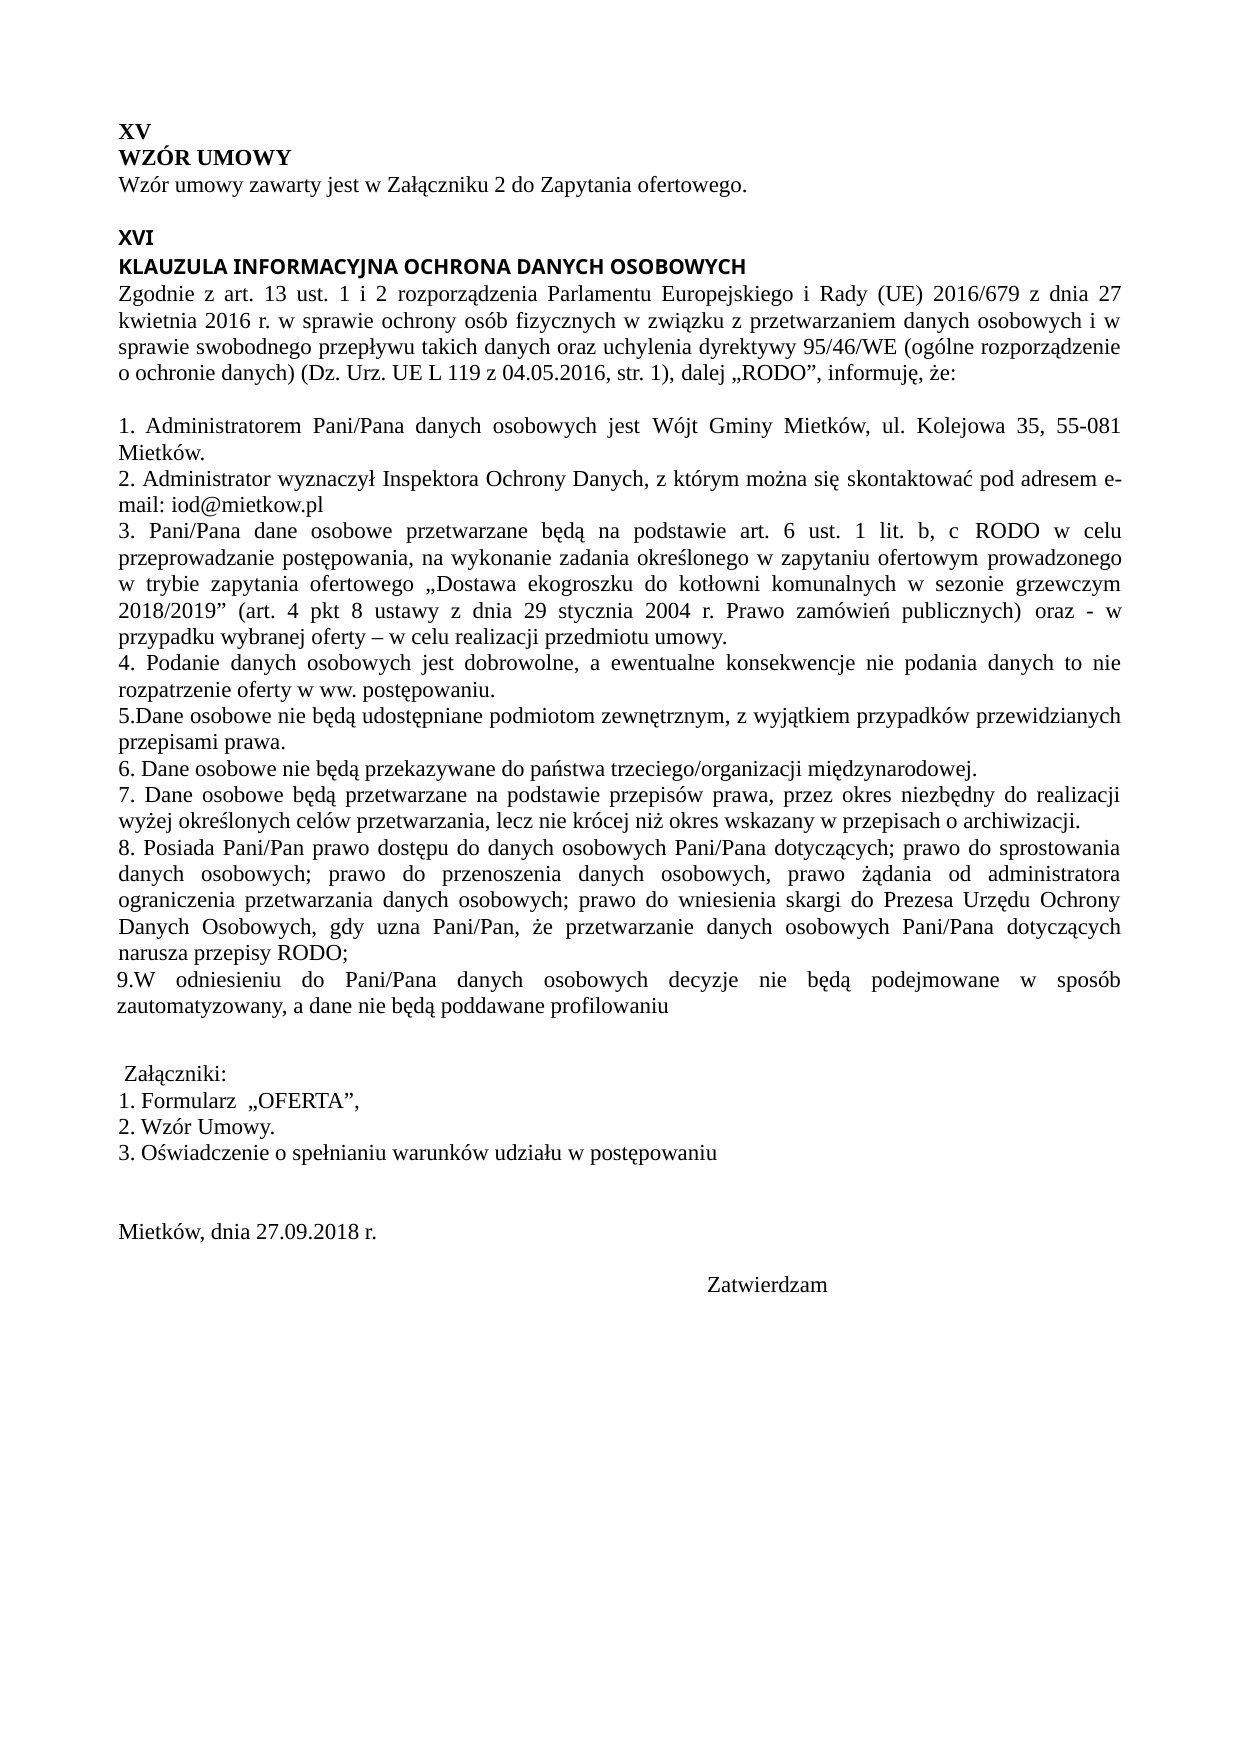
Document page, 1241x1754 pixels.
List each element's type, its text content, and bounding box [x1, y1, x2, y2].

list 2. Administrator wyznaczył Inspektora Ochrony Danych, z którym można się skontaktować pod adresem e-mail: iod@mietkow.pl [118, 465, 1122, 518]
text KLAUZULA INFORMACYJNA OCHRONA DANYCH OSOBOWYCH [118, 252, 1122, 280]
text Mietków, dnia 27.09.2018 r. [118, 1218, 1122, 1245]
text 1. Formularz „OFERTA”, [118, 1087, 1122, 1113]
text Zgodnie z art. 13 ust. 1 i 2 rozporządzenia Parlamentu Europejskiego i Rady (UE) 2016/679 z dnia 27 kwietnia 2016 r. w sprawie ochrony osób fizycznych w związku z przetwarzaniem danych osobowych i w sprawie swobodnego przepływu takich danych oraz uchylenia dyrektywy 95/46/WE (ogólne rozporządzenie o ochronie danych) (Dz. Urz. UE L 119 z 04.05.2016, str. 1), dalej „RODO”, informuję, że: [118, 280, 1122, 386]
text WZÓR UMOWY [118, 144, 1122, 171]
text 3. Oświadczenie o spełnianiu warunków udziału w postępowaniu [118, 1139, 1122, 1166]
text Załączniki: [118, 1060, 1122, 1087]
list 4. Podanie danych osobowych jest dobrowolne, a ewentualne konsekwencje nie podania danych to nie rozpatrzenie oferty w ww. postępowaniu. [118, 649, 1122, 702]
text XV [118, 118, 1122, 144]
text Zatwierdzam [118, 1271, 1122, 1297]
list 1. Administratorem Pani/Pana danych osobowych jest Wójt Gminy Mietków, ul. Kolejowa 35, 55-081 Mietków. [118, 412, 1122, 465]
list 7. Dane osobowe będą przetwarzane na podstawie przepisów prawa, przez okres niezbędny do realizacji wyżej określonych celów przetwarzania, lecz nie krócej niż okres wskazany w przepisach o archiwizacji. [118, 781, 1122, 834]
list 5.Dane osobowe nie będą udostępniane podmiotom zewnętrznym, z wyjątkiem przypadków przewidzianych przepisami prawa. [118, 702, 1122, 755]
text 9.W odniesieniu do Pani/Pana danych osobowych decyzje nie będą podejmowane w sposób zautomatyzowany, a dane nie będą poddawane profilowaniu [117, 966, 1122, 1018]
text Wzór umowy zawarty jest w Załączniku 2 do Zapytania ofertowego. [118, 171, 1122, 197]
text XVI [118, 223, 1122, 252]
list 8. Posiada Pani/Pan prawo dostępu do danych osobowych Pani/Pana dotyczących; prawo do sprostowania danych osobowych; prawo do przenoszenia danych osobowych, prawo żądania od administratora ograniczenia przetwarzania danych osobowych; prawo do wniesienia skargi do Prezesa Urzędu Ochrony Danych Osobowych, gdy uzna Pani/Pan, że przetwarzanie danych osobowych Pani/Pana dotyczących narusza przepisy RODO; [118, 834, 1122, 966]
list 3. Pani/Pana dane osobowe przetwarzane będą na podstawie art. 6 ust. 1 lit. b, c RODO w celu przeprowadzanie postępowania, na wykonanie zadania określonego w zapytaniu ofertowym prowadzonego w trybie zapytania ofertowego „Dostawa ekogroszku do kotłowni komunalnych w sezonie grzewczym 2018/2019” (art. 4 pkt 8 ustawy z dnia 29 stycznia 2004 r. Prawo zamówień publicznych) oraz - w przypadku wybranej oferty – w celu realizacji przedmiotu umowy. [118, 518, 1122, 649]
list 6. Dane osobowe nie będą przekazywane do państwa trzeciego/organizacji międzynarodowej. [118, 755, 1122, 781]
text 2. Wzór Umowy. [118, 1113, 1122, 1139]
